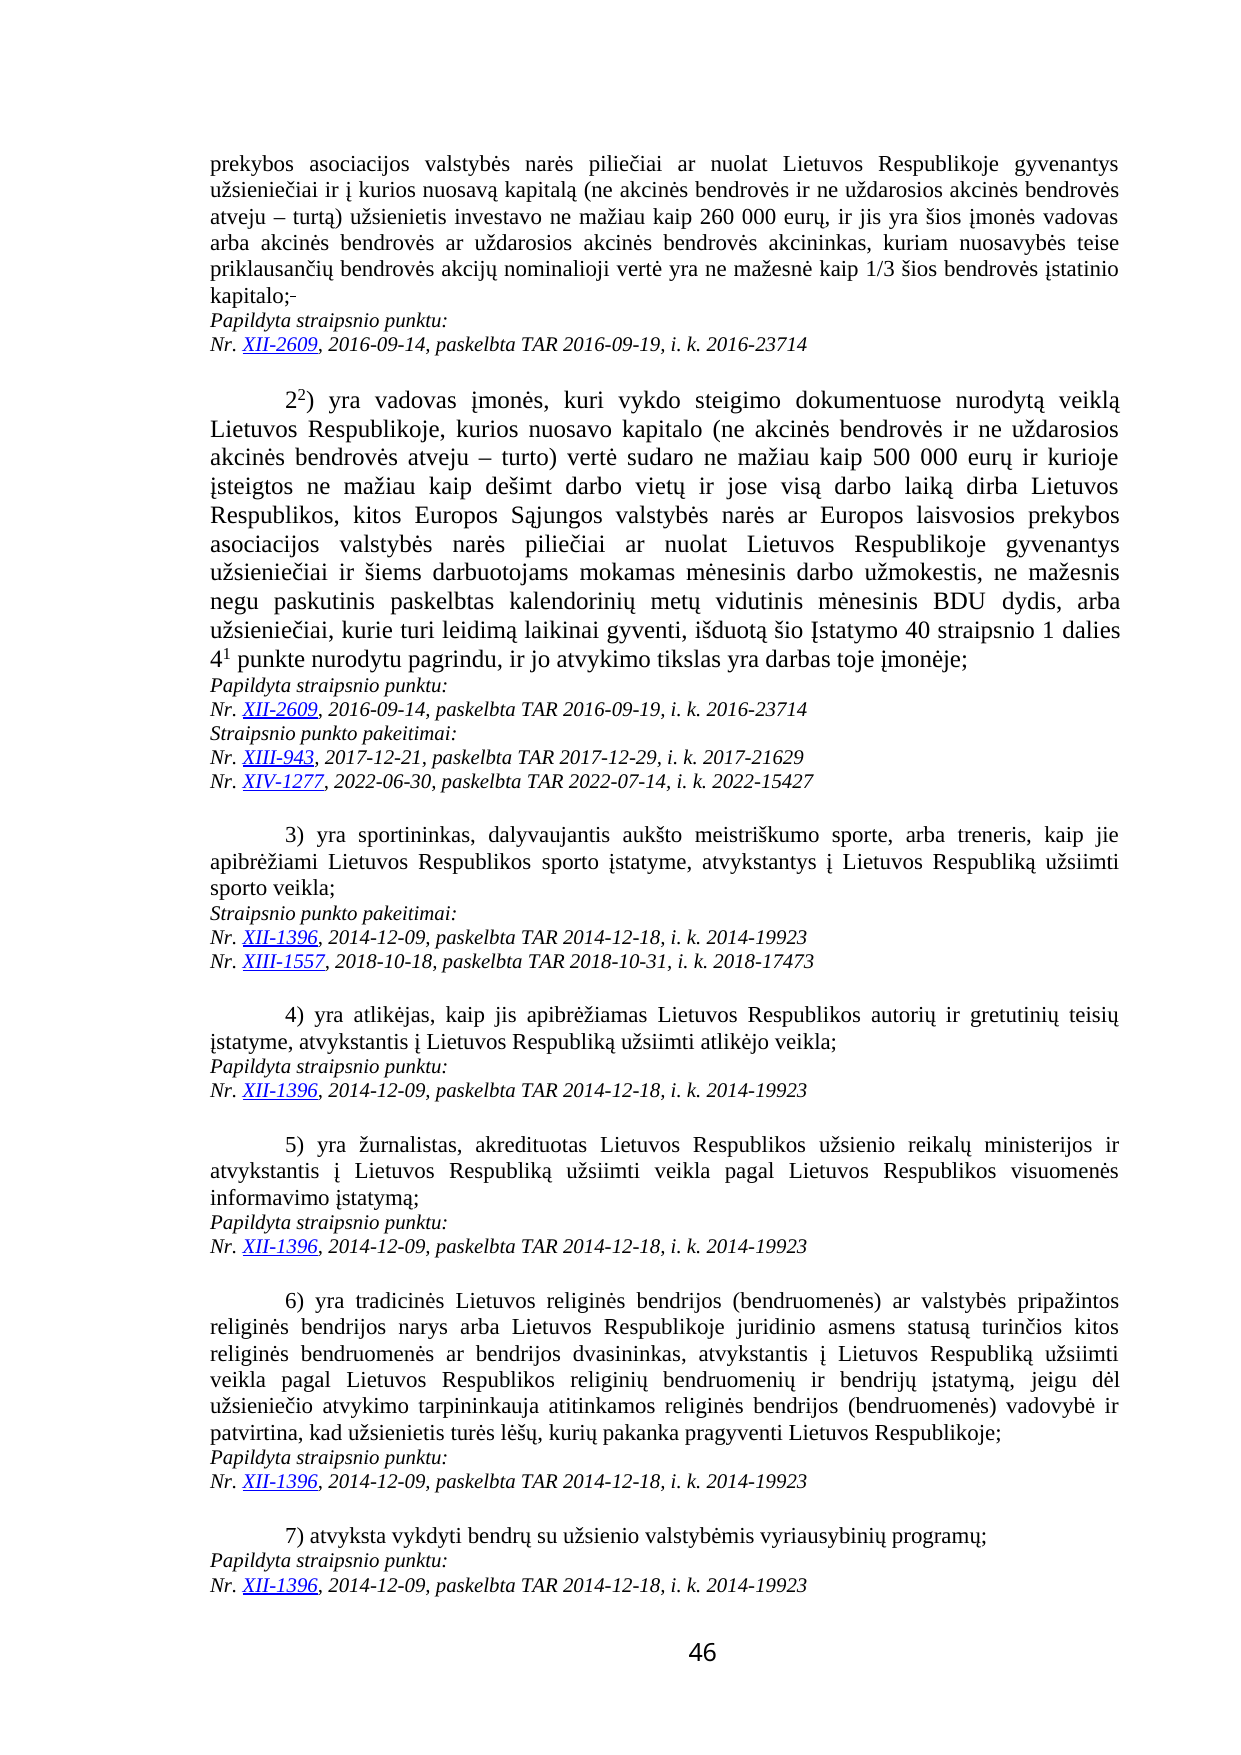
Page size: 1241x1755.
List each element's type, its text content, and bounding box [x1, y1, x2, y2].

text Papildyta straipsnio punktu: [210, 672, 1120, 697]
text 5) yra žurnalistas, akredituotas Lietuvos Respublikos užsienio reikalų ministerijos ir atvykstantis į Lietuvos Respubliką užsiimti veikla pagal Lietuvos Respublikos visuomenės informavimo įstatymą; [210, 1131, 1120, 1210]
text 7) atvyksta vykdyti bendrų su užsienio valstybėmis vyriausybinių programų; [210, 1522, 1120, 1548]
text Nr. XIII-943, 2017-12-21, paskelbta TAR 2017-12-29, i. k. 2017-21629 [210, 745, 1120, 769]
text Papildyta straipsnio punktu: [210, 308, 1120, 332]
text Nr. XII-2609, 2016-09-14, paskelbta TAR 2016-09-19, i. k. 2016-23714 [210, 332, 1120, 356]
text Nr. XII-1396, 2014-12-09, paskelbta TAR 2014-12-18, i. k. 2014-19923 [210, 1572, 1120, 1597]
text Nr. XII-1396, 2014-12-09, paskelbta TAR 2014-12-18, i. k. 2014-19923 [210, 1469, 1120, 1493]
text Nr. XIII-1557, 2018-10-18, paskelbta TAR 2018-10-31, i. k. 2018-17473 [210, 949, 1120, 973]
text Papildyta straipsnio punktu: [210, 1548, 1120, 1572]
text prekybos asociacijos valstybės narės piliečiai ar nuolat Lietuvos Respublikoje gyvenantys užsieniečiai ir į kurios nuosavą kapitalą (ne akcinės bendrovės ir ne uždarosios akcinės bendrovės atveju – turtą) užsienietis investavo ne mažiau kaip 260 000 eurų, ir jis yra šios įmonės vadovas arba akcinės bendrovės ar uždarosios akcinės bendrovės akcininkas, kuriam nuosavybės teise priklausančių bendrovės akcijų nominalioji vertė yra ne mažesnė kaip 1/3 šios bendrovės įstatinio kapitalo; [210, 150, 1120, 308]
text Nr. XIV-1277, 2022-06-30, paskelbta TAR 2022-07-14, i. k. 2022-15427 [210, 769, 1120, 793]
text Papildyta straipsnio punktu: [210, 1054, 1120, 1078]
text Nr. XII-2609, 2016-09-14, paskelbta TAR 2016-09-19, i. k. 2016-23714 [210, 697, 1120, 721]
text Straipsnio punkto pakeitimai: [210, 721, 1120, 745]
text Nr. XII-1396, 2014-12-09, paskelbta TAR 2014-12-18, i. k. 2014-19923 [210, 1078, 1120, 1102]
text Nr. XII-1396, 2014-12-09, paskelbta TAR 2014-12-18, i. k. 2014-19923 [210, 925, 1120, 949]
text Papildyta straipsnio punktu: [210, 1445, 1120, 1469]
text Nr. XII-1396, 2014-12-09, paskelbta TAR 2014-12-18, i. k. 2014-19923 [210, 1234, 1120, 1258]
text 6) yra tradicinės Lietuvos religinės bendrijos (bendruomenės) ar valstybės pripažintos religinės bendrijos narys arba Lietuvos Respublikoje juridinio asmens statusą turinčios kitos religinės bendruomenės ar bendrijos dvasininkas, atvykstantis į Lietuvos Respubliką užsiimti veikla pagal Lietuvos Respublikos religinių bendruomenių ir bendrijų įstatymą, jeigu dėl užsieniečio atvykimo tarpininkauja atitinkamos religinės bendrijos (bendruomenės) vadovybė ir patvirtina, kad užsienietis turės lėšų, kurių pakanka pragyventi Lietuvos Respublikoje; [210, 1287, 1120, 1445]
text 4) yra atlikėjas, kaip jis apibrėžiamas Lietuvos Respublikos autorių ir gretutinių teisių įstatyme, atvykstantis į Lietuvos Respubliką užsiimti atlikėjo veikla; [210, 1002, 1120, 1054]
text 3) yra sportininkas, dalyvaujantis aukšto meistriškumo sporte, arba treneris, kaip jie apibrėžiami Lietuvos Respublikos sporto įstatyme, atvykstantys į Lietuvos Respubliką užsiimti sporto veikla; [210, 822, 1120, 901]
text Straipsnio punkto pakeitimai: [210, 901, 1120, 925]
text Papildyta straipsnio punktu: [210, 1210, 1120, 1234]
text 22) yra vadovas įmonės, kuri vykdo steigimo dokumentuose nurodytą veiklą Lietuvos Respublikoje, kurios nuosavo kapitalo (ne akcinės bendrovės ir ne uždarosios akcinės bendrovės atveju – turto) vertė sudaro ne mažiau kaip 500 000 eurų ir kurioje įsteigtos ne mažiau kaip dešimt darbo vietų ir jose visą darbo laiką dirba Lietuvos Respublikos, kitos Europos Sąjungos valstybės narės ar Europos laisvosios prekybos asociacijos valstybės narės piliečiai ar nuolat Lietuvos Respublikoje gyvenantys užsieniečiai ir šiems darbuotojams mokamas mėnesinis darbo užmokestis, ne mažesnis negu paskutinis paskelbtas kalendorinių metų vidutinis mėnesinis BDU dydis, arba užsieniečiai, kurie turi leidimą laikinai gyventi, išduotą šio Įstatymo 40 straipsnio 1 dalies 41 punkte nurodytu pagrindu, ir jo atvykimo tikslas yra darbas toje įmonėje; [210, 385, 1120, 672]
